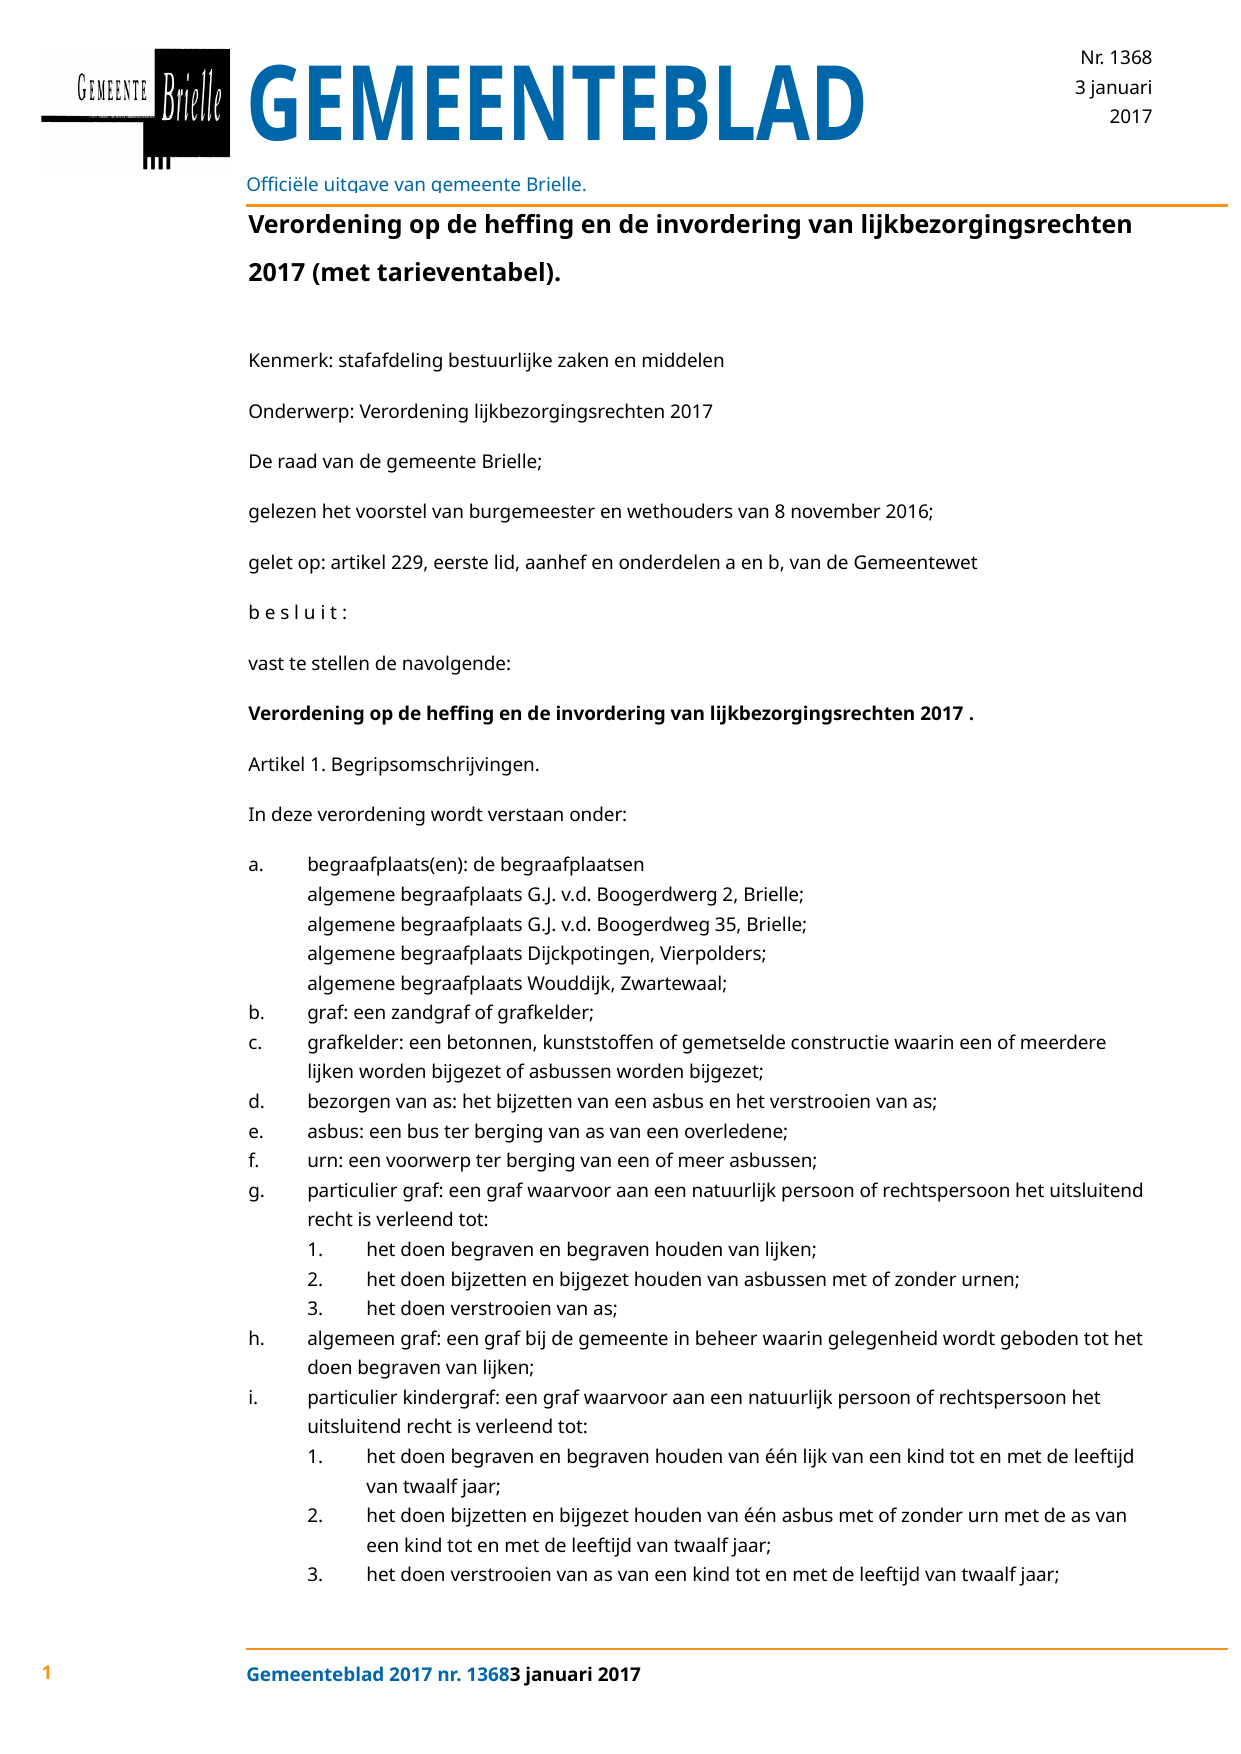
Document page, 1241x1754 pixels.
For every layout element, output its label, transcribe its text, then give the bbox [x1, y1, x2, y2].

list algemene begraafplaats G.J. v.d. Boogerdwerg 2, Brielle; [248, 881, 1152, 907]
list asbus: een bus ter berging van as van een overledene; [248, 1118, 1152, 1144]
list het doen begraven en begraven houden van lijken; [307, 1236, 1152, 1262]
list begraafplaats(en): de begraafplaatsen [248, 852, 1152, 877]
text De raad van de gemeente Brielle; [248, 448, 1152, 474]
text Verordening op de heffing en de invordering van lijkbezorgingsrechten 2017 . [248, 700, 1152, 726]
text vast te stellen de navolgende: [248, 650, 1152, 676]
list particulier kindergraf: een graf waarvoor aan een natuurlijk persoon of rechtspersoon het uitsluitend recht is verleend tot: [248, 1384, 1152, 1439]
list particulier graf: een graf waarvoor aan een natuurlijk persoon of rechtspersoon het uitsluitend recht is verleend tot: [248, 1177, 1152, 1232]
list het doen begraven en begraven houden van één lijk van een kind tot en met de leeftijd van twaalf jaar; [307, 1443, 1152, 1499]
list het doen verstrooien van as van een kind tot en met de leeftijd van twaalf jaar; [307, 1562, 1152, 1587]
list algemene begraafplaats G.J. v.d. Boogerdweg 35, Brielle; [248, 911, 1152, 937]
text gelezen het voorstel van burgemeester en wethouders van 8 november 2016; [248, 499, 1152, 524]
list urn: een voorwerp ter berging van een of meer asbussen; [248, 1147, 1152, 1173]
list het doen bijzetten en bijgezet houden van één asbus met of zonder urn met de as van een kind tot en met de leeftijd van twaalf jaar; [307, 1502, 1152, 1558]
text Verordening op de heffing en de invordering van lijkbezorgingsrechten 2017 (met tarieventabel). [248, 207, 1152, 288]
list algemene begraafplaats Dijckpotingen, Vierpolders; [248, 940, 1152, 966]
list het doen bijzetten en bijgezet houden van asbussen met of zonder urnen; [307, 1266, 1152, 1292]
list algemeen graf: een graf bij de gemeente in beheer waarin gelegenheid wordt geboden tot het doen begraven van lijken; [248, 1325, 1152, 1380]
text gelet op: artikel 229, eerste lid, aanhef en onderdelen a en b, van de Gemeentewet [248, 549, 1152, 575]
text Kenmerk: stafafdeling bestuurlijke zaken en middelen [248, 347, 1152, 373]
text Artikel 1. Begripsomschrijvingen. [248, 751, 1152, 777]
text In deze verordening wordt verstaan onder: [248, 801, 1152, 827]
list algemene begraafplaats Wouddijk, Zwartewaal; [248, 970, 1152, 996]
list grafkelder: een betonnen, kunststoffen of gemetselde constructie waarin een of meerdere lijken worden bijgezet of asbussen worden bijgezet; [248, 1029, 1152, 1084]
list graf: een zandgraf of grafkelder; [248, 999, 1152, 1025]
picture [41, 47, 231, 172]
list het doen verstrooien van as; [307, 1295, 1152, 1321]
text Onderwerp: Verordening lijkbezorgingsrechten 2017 [248, 398, 1152, 424]
text b e s l u i t : [248, 599, 1152, 625]
list bezorgen van as: het bijzetten van een asbus en het verstrooien van as; [248, 1088, 1152, 1114]
